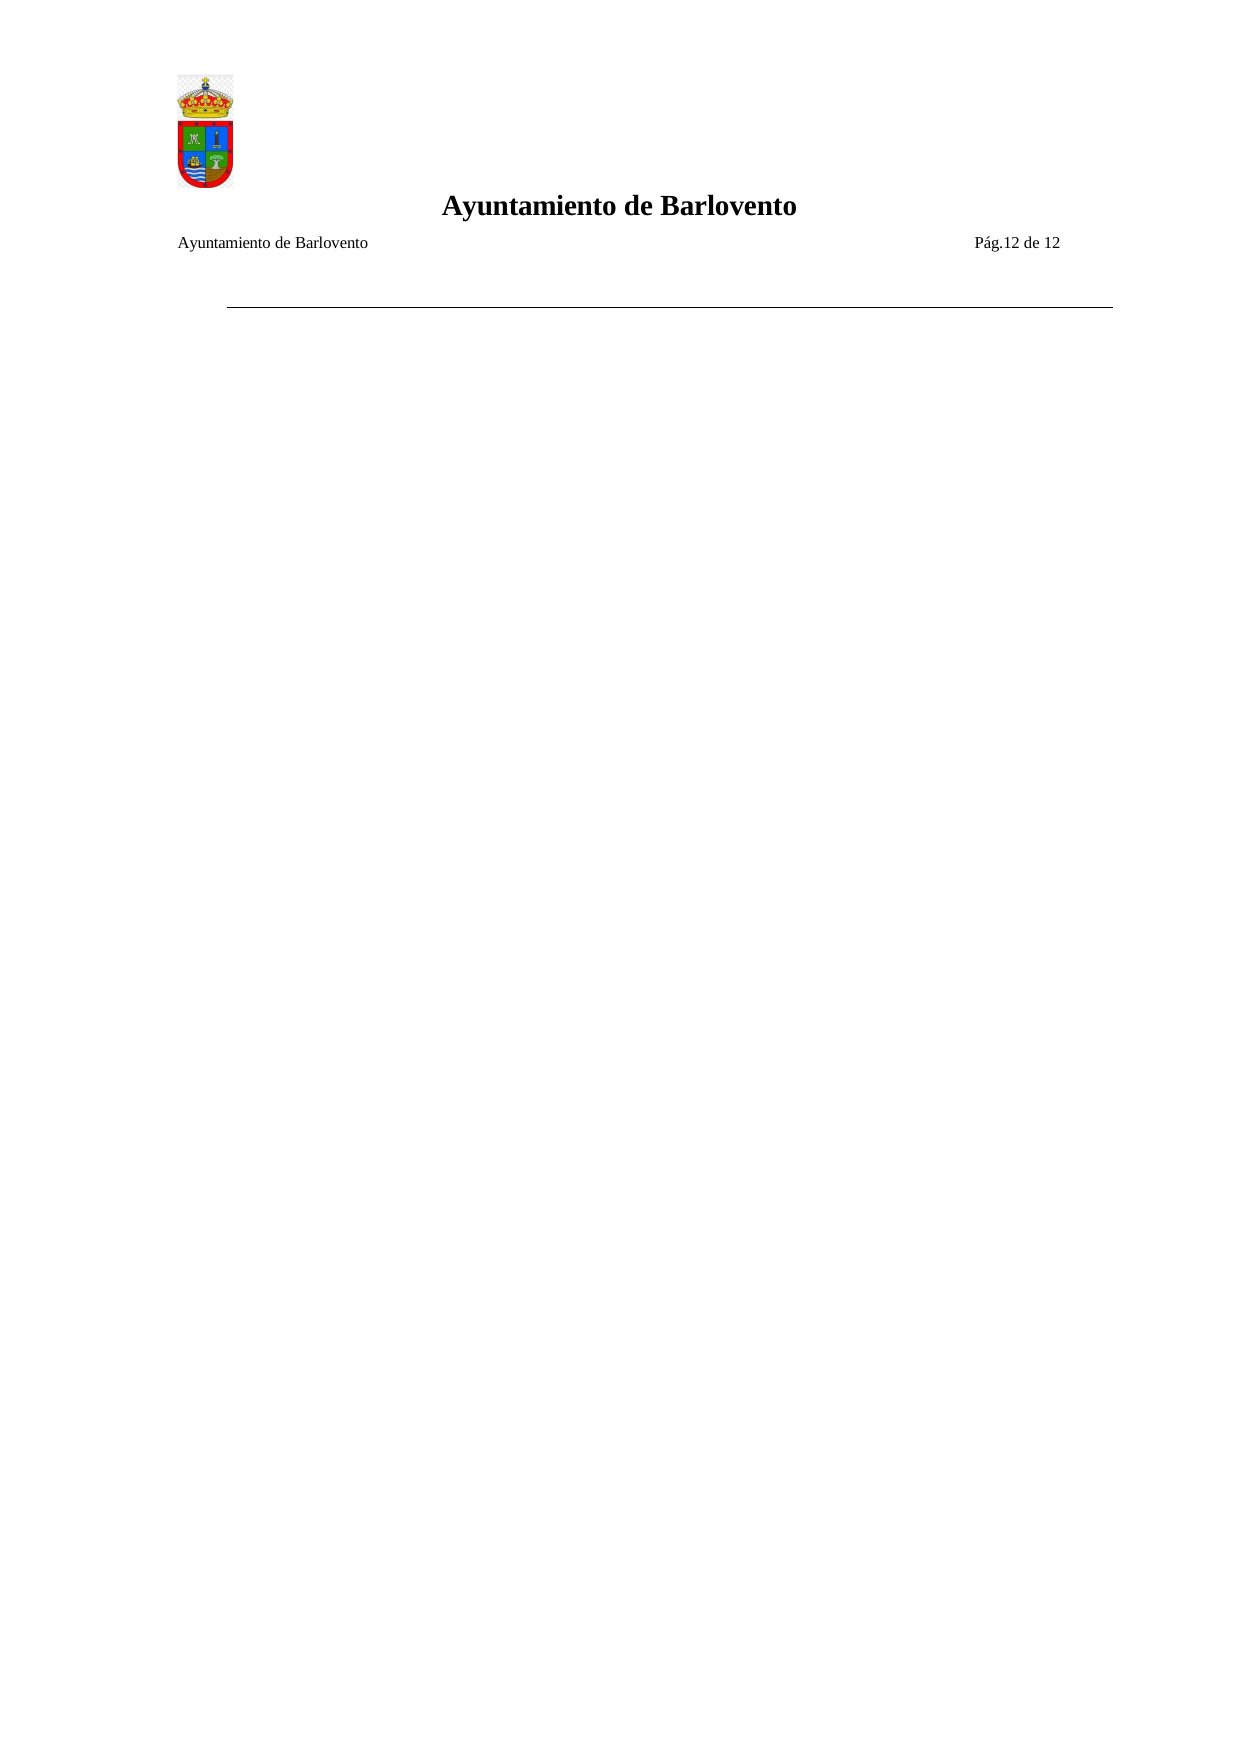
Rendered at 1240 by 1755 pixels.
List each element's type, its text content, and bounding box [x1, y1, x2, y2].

text Ayuntamiento de Barlovento Pág.12 de 12 [177, 233, 1196, 252]
